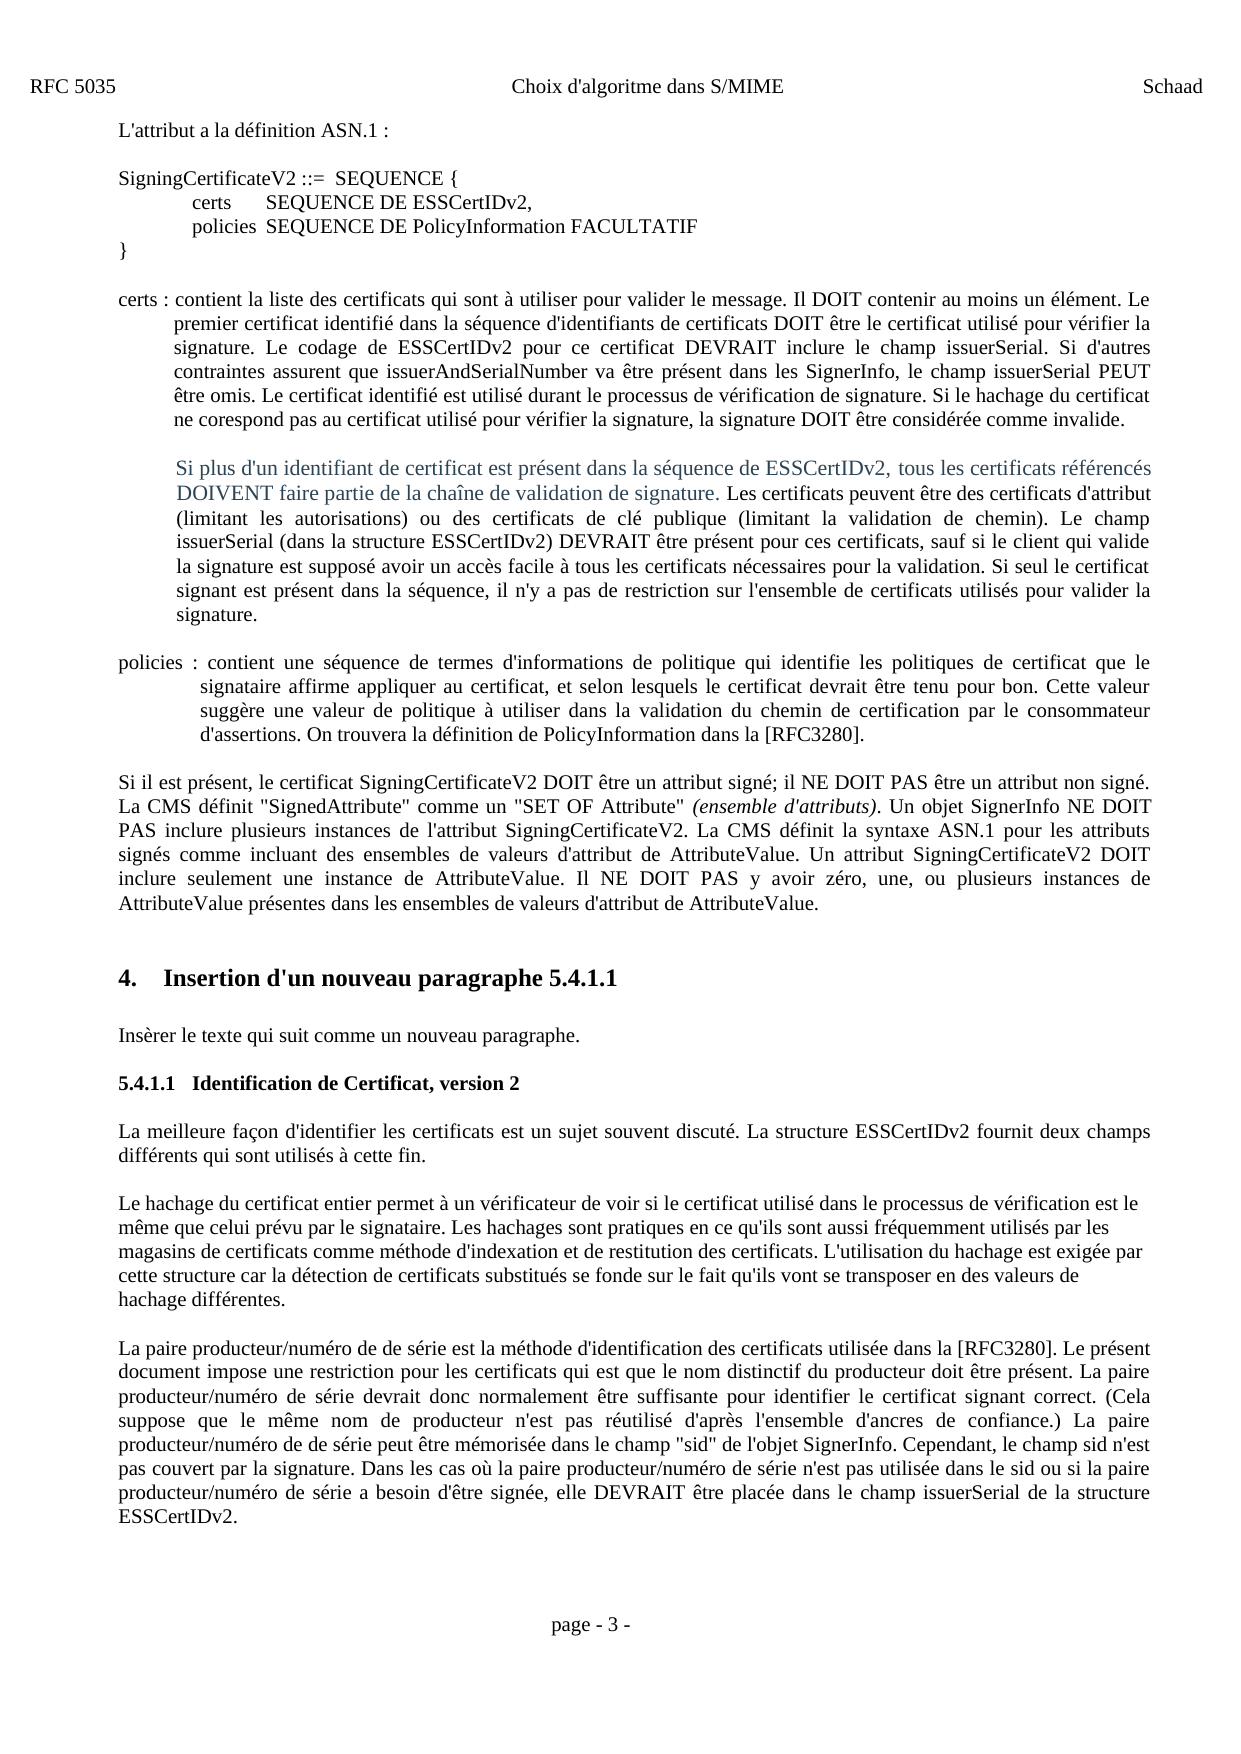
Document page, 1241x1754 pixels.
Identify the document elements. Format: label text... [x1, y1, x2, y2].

text certs SEQUENCE DE ESSCertIDv2, [118, 190, 1152, 214]
subtitle 4. Insertion d'un nouveau paragraphe 5.4.1.1 [118, 963, 1152, 992]
text } [118, 238, 1152, 262]
text Le hachage du certificat entier permet à un vérificateur de voir si le certificat utilisé dans le processus de vérification est le même que celui prévu par le signataire. Les hachages sont pratiques en ce qu'ils sont aussi fréquemment utilisés par les magasins de certificats comme méthode d'indexation et de restitution des certificats. L'utilisation du hachage est exigée par cette structure car la détection de certificats substitués se fonde sur le fait qu'ils vont se transposer en des valeurs de hachage différentes. [118, 1191, 1152, 1311]
text Si plus d'un identifiant de certificat est présent dans la séquence de ESSCertIDv2, tous les certificats référencés DOIVENT faire partie de la chaîne de validation de signature. Les certificats peuvent être des certificats d'attribut (limitant les autorisations) ou des certificats de clé publique (limitant la validation de chemin). Le champ issuerSerial (dans la structure ESSCertIDv2) DEVRAIT être présent pour ces certificats, sauf si le client qui valide la signature est supposé avoir un accès facile à tous les certificats nécessaires pour la validation. Si seul le certificat signant est présent dans la séquence, il n'y a pas de restriction sur l'ensemble de certificats utilisés pour valider la signature. [175, 455, 1152, 626]
text La paire producteur/numéro de de série est la méthode d'identification des certificats utilisée dans la [RFC3280]. Le présent document impose une restriction pour les certificats qui est que le nom distinctif du producteur doit être présent. La paire producteur/numéro de série devrait donc normalement être suffisante pour identifier le certificat signant correct. (Cela suppose que le même nom de producteur n'est pas réutilisé d'après l'ensemble d'ancres de confiance.) La paire producteur/numéro de de série peut être mémorisée dans le champ "sid" de l'objet SignerInfo. Cependant, le champ sid n'est pas couvert par la signature. Dans les cas où la paire producteur/numéro de série n'est pas utilisée dans le sid ou si la paire producteur/numéro de série a besoin d'être signée, elle DEVRAIT être placée dans le champ issuerSerial de la structure ESSCertIDv2. [118, 1335, 1152, 1528]
text Si il est présent, le certificat SigningCertificateV2 DOIT être un attribut signé; il NE DOIT PAS être un attribut non signé. La CMS définit "SignedAttribute" comme un "SET OF Attribute" (ensemble d'attributs). Un objet SignerInfo NE DOIT PAS inclure plusieurs instances de l'attribut SigningCertificateV2. La CMS définit la syntaxe ASN.1 pour les attributs signés comme incluant des ensembles de valeurs d'attribut de AttributeValue. Un attribut SigningCertificateV2 DOIT inclure seulement une instance de AttributeValue. Il NE DOIT PAS y avoir zéro, une, ou plusieurs instances de AttributeValue présentes dans les ensembles de valeurs d'attribut de AttributeValue. [118, 770, 1152, 914]
text Insèrer le texte qui suit comme un nouveau paragraphe. [118, 1023, 1152, 1047]
text policies : contient une séquence de termes d'informations de politique qui identifie les politiques de certificat que le signataire affirme appliquer au certificat, et selon lesquels le certificat devrait être tenu pour bon. Cette valeur suggère une valeur de politique à utiliser dans la validation du chemin de certification par le consommateur d'assertions. On trouvera la définition de PolicyInformation dans la [RFC3280]. [118, 650, 1152, 746]
text policies SEQUENCE DE PolicyInformation FACULTATIF [118, 214, 1152, 238]
text certs : contient la liste des certificats qui sont à utiliser pour valider le message. Il DOIT contenir au moins un élément. Le premier certificat identifié dans la séquence d'identifiants de certificats DOIT être le certificat utilisé pour vérifier la signature. Le codage de ESSCertIDv2 pour ce certificat DEVRAIT inclure le champ issuerSerial. Si d'autres contraintes assurent que issuerAndSerialNumber va être présent dans les SignerInfo, le champ issuerSerial PEUT être omis. Le certificat identifié est utilisé durant le processus de vérification de signature. Si le hachage du certificat ne corespond pas au certificat utilisé pour vérifier la signature, la signature DOIT être considérée comme invalide. [118, 287, 1152, 431]
text L'attribut a la définition ASN.1 : [118, 118, 1152, 142]
text 5.4.1.1 Identification de Certificat, version 2 [118, 1071, 1152, 1095]
text La meilleure façon d'identifier les certificats est un sujet souvent discuté. La structure ESSCertIDv2 fournit deux champs différents qui sont utilisés à cette fin. [118, 1119, 1152, 1167]
text SigningCertificateV2 ::= SEQUENCE { [118, 166, 1152, 190]
